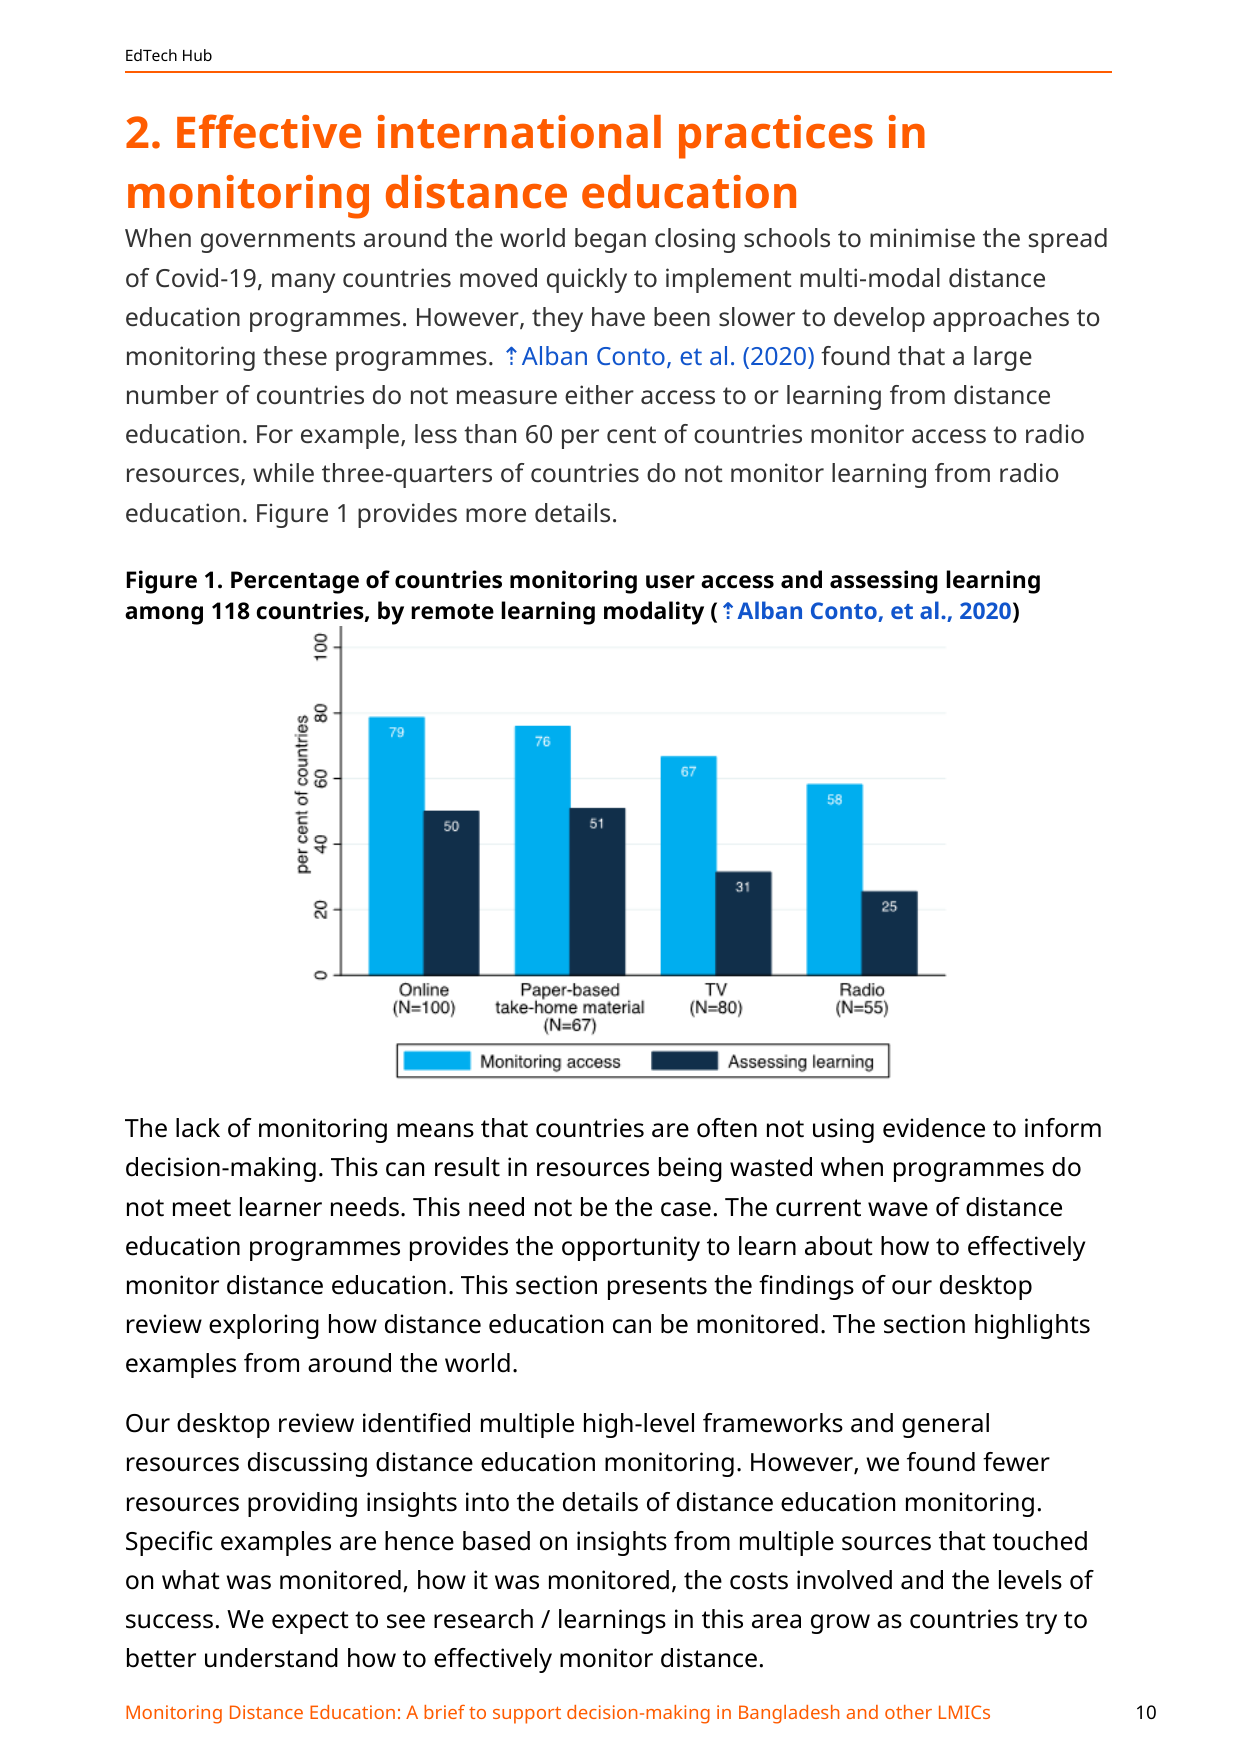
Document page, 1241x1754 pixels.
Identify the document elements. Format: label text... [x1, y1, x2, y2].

subtitle Figure 1. Percentage of countries monitoring user access and assessing learning among 118 countries, by remote learning modality (⇡Alban Conto, et al., 2020) [124, 563, 1113, 626]
text Our desktop review identified multiple high-level frameworks and general resources discussing distance education monitoring. However, we found fewer resources providing insights into the details of distance education monitoring. Specific examples are hence based on insights from multiple sources that touched on what was monitored, how it was monitored, the costs involved and the levels of success. We expect to see research / learnings in this area grow as countries try to better understand how to effectively monitor distance. [124, 1406, 1112, 1675]
text When governments around the world began closing schools to minimise the spread of Covid-19, many countries moved quickly to implement multi-modal distance education programmes. However, they have been slower to develop approaches to monitoring these programmes. ⇡Alban Conto, et al. (2020) found that a large number of countries do not measure either access to or learning from distance education. For example, less than 60 per cent of countries monitor access to radio resources, while three-quarters of countries do not monitor learning from radio education. Figure 1 provides more details. [124, 221, 1112, 529]
subtitle 2. Effective international practices in monitoring distance education [124, 102, 1112, 221]
text The lack of monitoring means that countries are often not using evidence to inform decision-making. This can result in resources being wasted when programmes do not meet learner needs. This need not be the case. The current wave of distance education programmes provides the opportunity to learn about how to effectively monitor distance education. This section presents the findings of our desktop review exploring how distance education can be monitored. The section highlights examples from around the world. [124, 1111, 1112, 1380]
picture [273, 626, 963, 1087]
